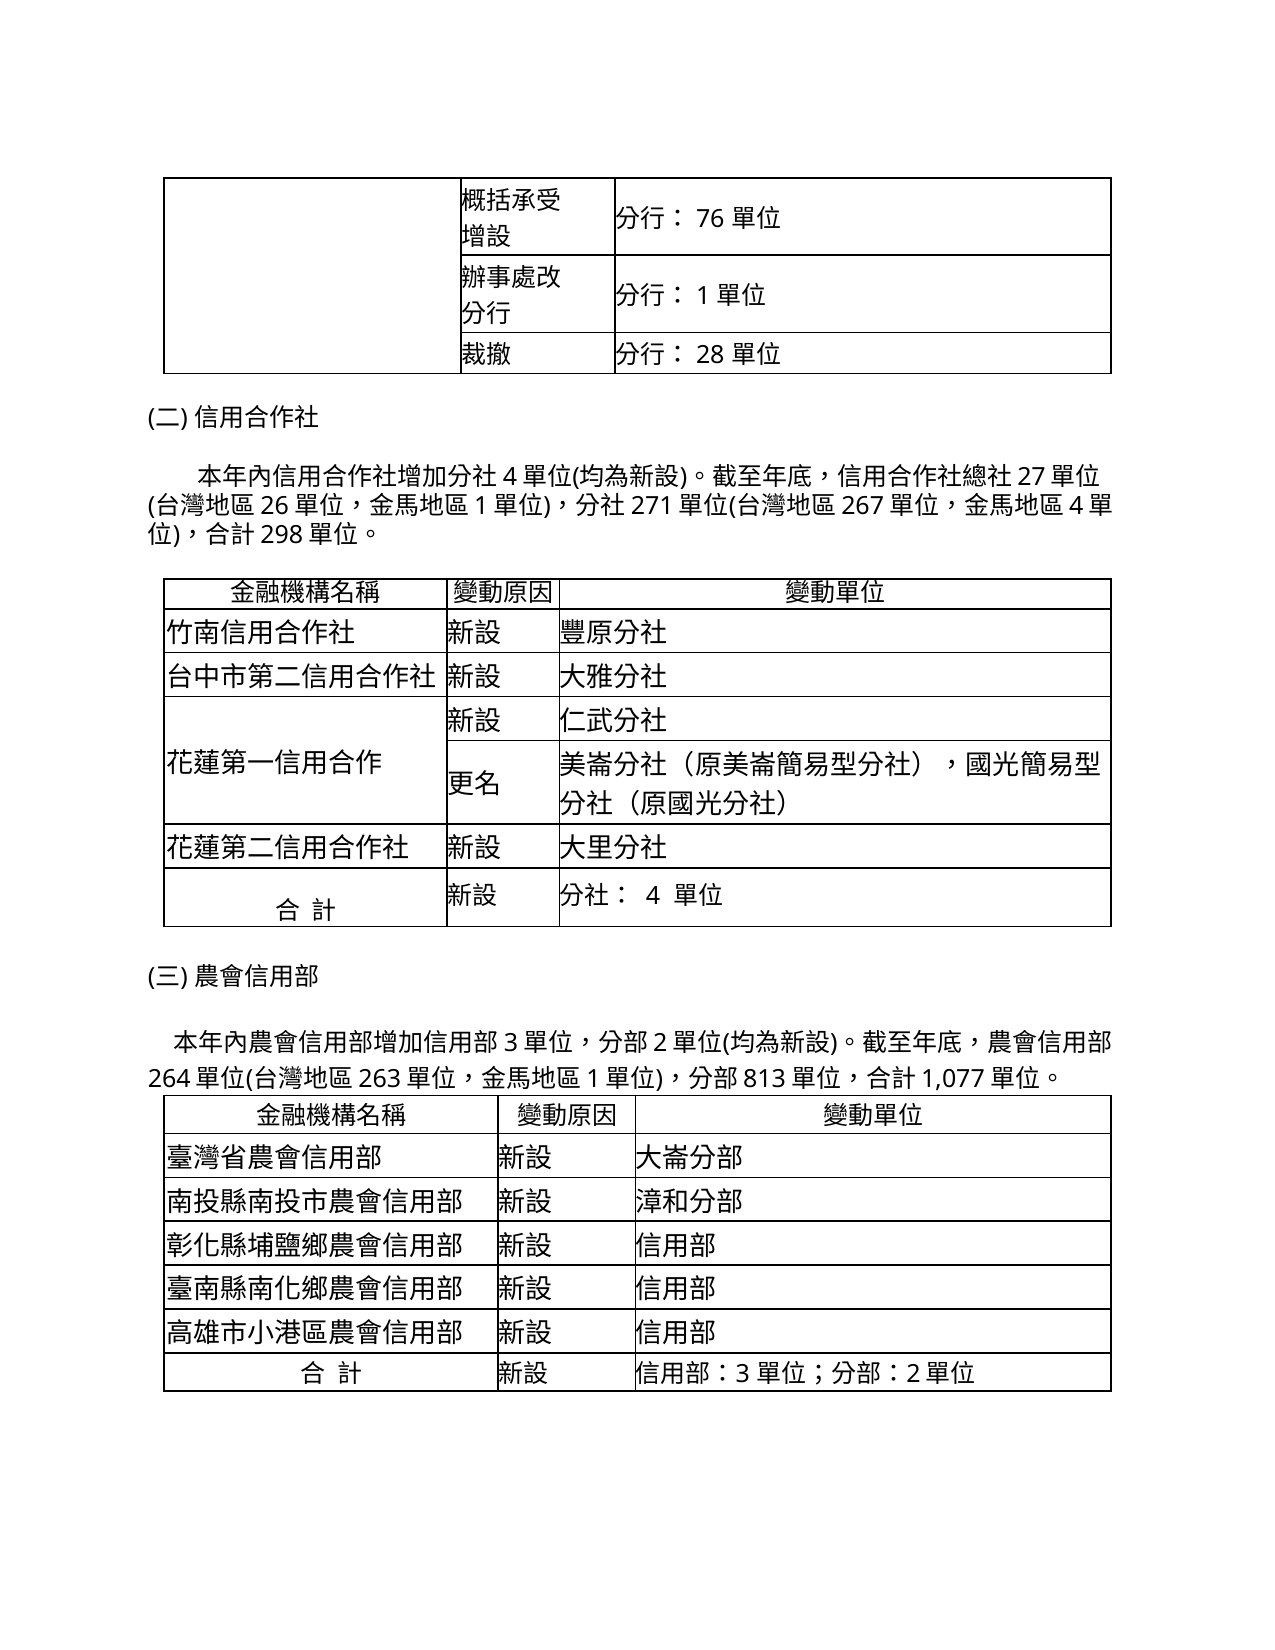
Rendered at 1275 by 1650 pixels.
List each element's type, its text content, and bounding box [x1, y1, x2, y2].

table_cell 花蓮第一信用合作 [165, 697, 446, 823]
table_cell 南投縣南投市農會信用部 [165, 1178, 497, 1220]
table_cell 漳和分部 [636, 1178, 1110, 1220]
table_cell 彰化縣埔鹽鄉農會信用部 [165, 1222, 497, 1264]
table_cell 信用部：3 單位；分部：2單位 [636, 1354, 1110, 1390]
table_header 金融機構名稱 [165, 1096, 497, 1132]
text (二) 信用合作社 [148, 403, 1127, 432]
table_cell 辦事處改 分行 [462, 256, 614, 332]
table_cell 分社： 4 單位 [560, 869, 1110, 926]
table_cell 概括承受 增設 [462, 179, 614, 254]
table_header 變動原因 [499, 1096, 635, 1132]
table_cell 高雄市小港區農會信用部 [165, 1310, 497, 1352]
table_cell 大雅分社 [560, 653, 1110, 696]
table_cell 信用部 [636, 1222, 1110, 1264]
table_header 金融機構名稱 [165, 580, 446, 608]
table_cell 信用部 [636, 1266, 1110, 1308]
table_cell 信用部 [636, 1310, 1110, 1352]
table_cell 新設 [448, 825, 559, 867]
table_cell 豐原分社 [560, 610, 1110, 652]
table_cell 臺灣省農會信用部 [165, 1134, 497, 1176]
table_cell 新設 [499, 1310, 635, 1352]
table_cell 合 計 [165, 1354, 497, 1390]
table_cell 大崙分部 [636, 1134, 1110, 1176]
table_header 變動單位 [636, 1096, 1110, 1132]
table_cell 新設 [448, 697, 559, 740]
table_cell 新設 [499, 1222, 635, 1264]
table_cell 新設 [448, 610, 559, 652]
table_cell [165, 179, 460, 372]
text 本年內信用合作社增加分社4單位(均為新設)。截至年底，信用合作社總社27單位 (台灣地區26單位，金馬地區1單位)，分社271單位(台灣地區267單位，金馬地區4單位)，合計298單位。 [148, 462, 1127, 549]
table_cell 分行： 1 單位 [616, 256, 1110, 332]
table_cell 裁撤 [462, 333, 614, 372]
text (三) 農會信用部 [148, 957, 1127, 993]
table_cell 分行： 76 單位 [616, 179, 1110, 254]
table_cell 大里分社 [560, 825, 1110, 867]
table_cell 合 計 [165, 869, 446, 926]
table_cell 臺南縣南化鄉農會信用部 [165, 1266, 497, 1308]
table_cell 新設 [448, 869, 559, 926]
table_cell 花蓮第二信用合作社 [165, 825, 446, 867]
table_cell 仁武分社 [560, 697, 1110, 740]
table_cell 竹南信用合作社 [165, 610, 446, 652]
table_header 變動原因 [448, 580, 559, 608]
table_cell 分行： 28 單位 [616, 333, 1110, 372]
table_header 變動單位 [560, 580, 1110, 608]
table_cell 新設 [499, 1266, 635, 1308]
table_cell 台中市第二信用合作社 [165, 653, 446, 696]
text 本年內農會信用部增加信用部3單位，分部2單位(均為新設)。截至年底，農會信用部264單位(台灣地區263單位，金馬地區1單位)，分部813單位，合計1,077單位。 [148, 1022, 1127, 1094]
table_cell 新設 [499, 1134, 635, 1176]
table_cell 新設 [448, 653, 559, 696]
table_cell 新設 [499, 1354, 635, 1390]
table_cell 新設 [499, 1178, 635, 1220]
table_cell 更名 [448, 741, 559, 823]
table_cell 美崙分社（原美崙簡易型分社），國光簡易型分社（原國光分社） [560, 741, 1110, 823]
